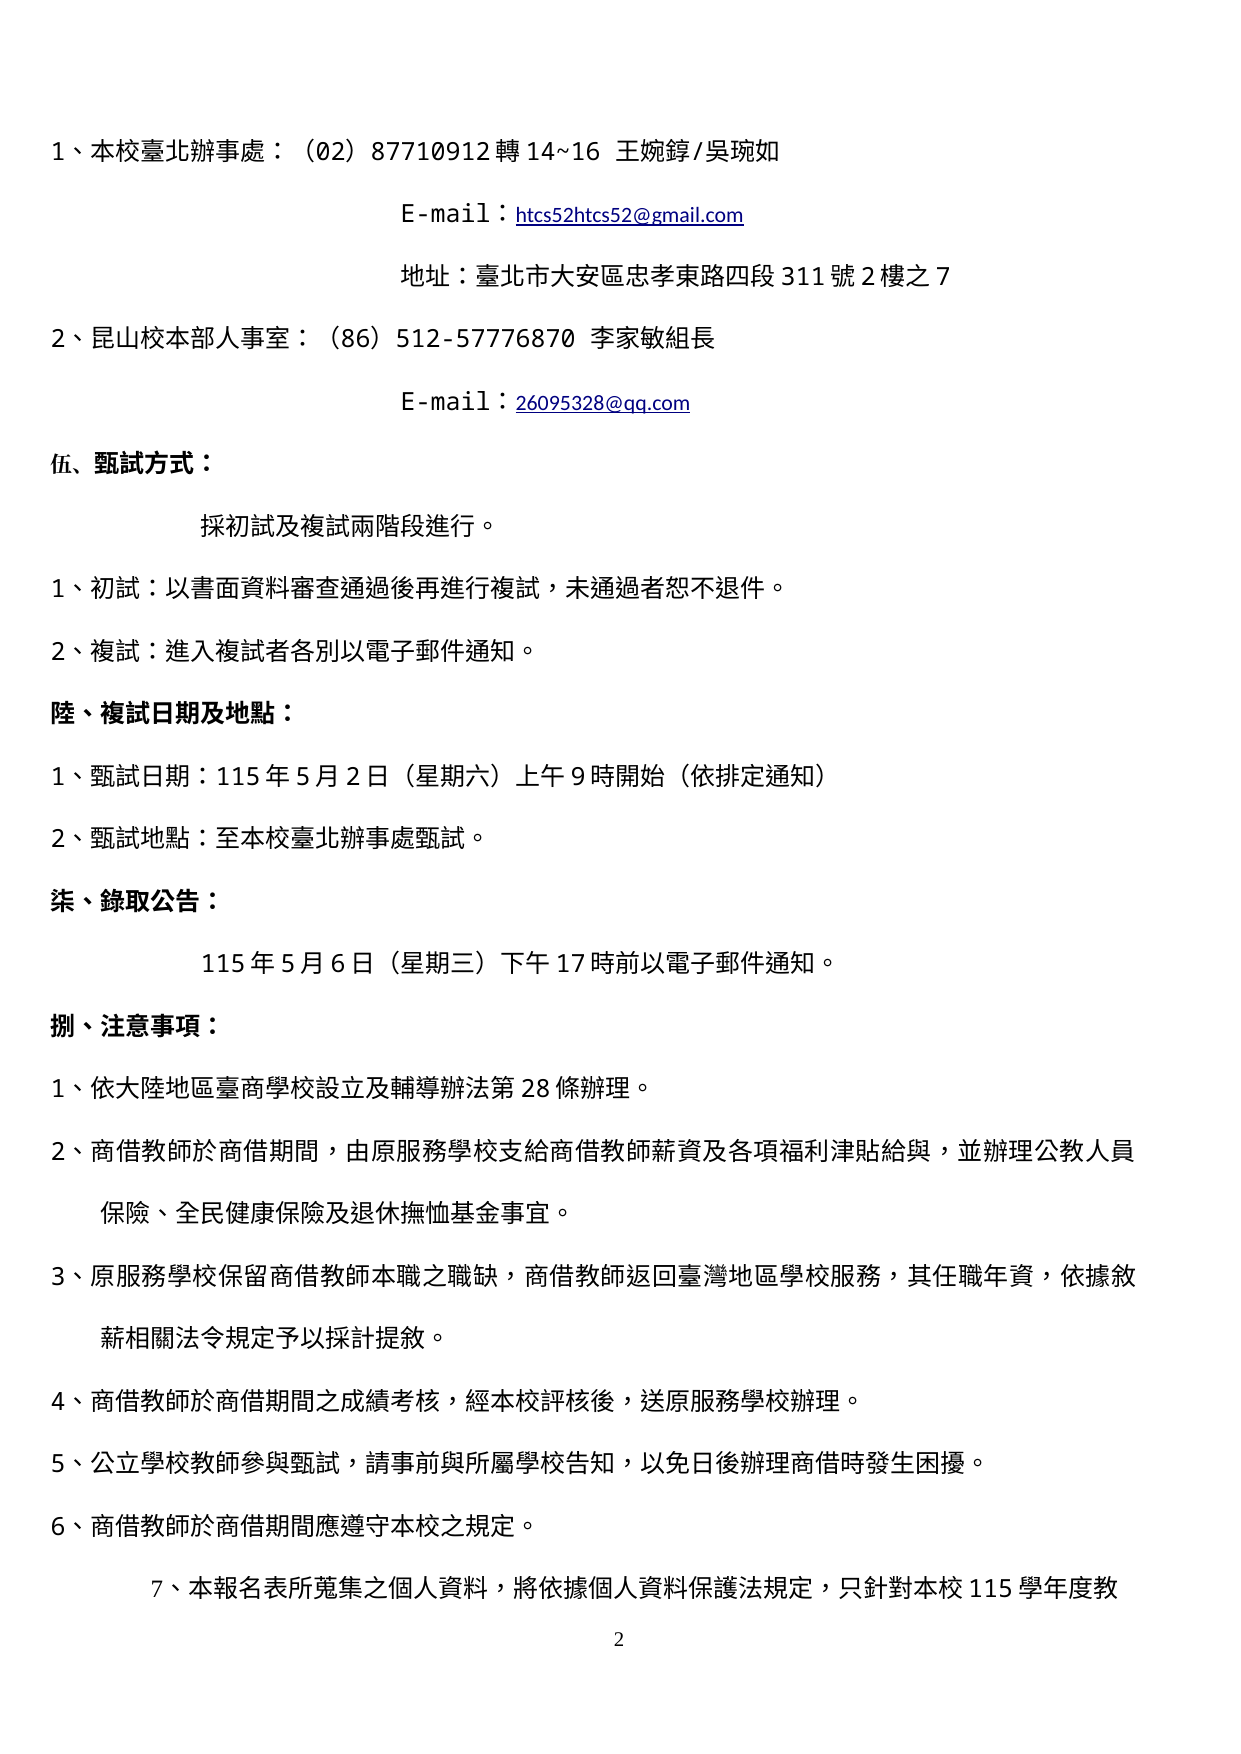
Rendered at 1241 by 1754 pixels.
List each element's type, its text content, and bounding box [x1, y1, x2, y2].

list 甄試地點：至本校臺北辦事處甄試。 [50, 795, 1137, 858]
list 商借教師於商借期間，由原服務學校支給商借教師薪資及各項福利津貼給與，並辦理公教人員保險、全民健康保險及退休撫恤基金事宜。 [50, 1108, 1137, 1233]
text 地址：臺北市大安區忠孝東路四段311號2樓之7 [200, 233, 1137, 295]
text E-mail：26095328@qq.com [200, 358, 1137, 420]
text 115年5月6日（星期三）下午17時前以電子郵件通知。 [200, 920, 1137, 983]
text 採初試及複試兩階段進行。 [200, 483, 1137, 545]
list 複試：進入複試者各別以電子郵件通知。 [50, 608, 1137, 670]
list 商借教師於商借期間應遵守本校之規定。 [50, 1483, 1137, 1545]
list 本校臺北辦事處：（02）87710912轉14~16 王婉錞/吳琬如 [50, 108, 1137, 170]
list 甄試方式： [50, 420, 1137, 483]
list 原服務學校保留商借教師本職之職缺，商借教師返回臺灣地區學校服務，其任職年資，依據敘薪相關法令規定予以採計提敘。 [50, 1233, 1137, 1358]
list 初試：以書面資料審查通過後再進行複試，未通過者恕不退件。 [50, 545, 1137, 608]
list 依大陸地區臺商學校設立及輔導辦法第28條辦理。 [50, 1045, 1137, 1108]
list 公立學校教師參與甄試，請事前與所屬學校告知，以免日後辦理商借時發生困擾。 [50, 1420, 1137, 1483]
list 甄試日期：115年5月2日（星期六）上午9時開始（依排定通知） [50, 733, 1137, 795]
list 商借教師於商借期間之成績考核，經本校評核後，送原服務學校辦理。 [50, 1358, 1137, 1420]
list 複試日期及地點： [50, 670, 1137, 733]
list 錄取公告： [50, 858, 1137, 920]
text E-mail：htcs52htcs52@gmail.com [200, 170, 1137, 233]
list 昆山校本部人事室：（86）512-57776870 李家敏組長 [50, 295, 1137, 358]
list 注意事項： [50, 983, 1137, 1045]
list 本報名表所蒐集之個人資料，將依據個人資料保護法規定，只針對本校115學年度教 [150, 1545, 1137, 1608]
